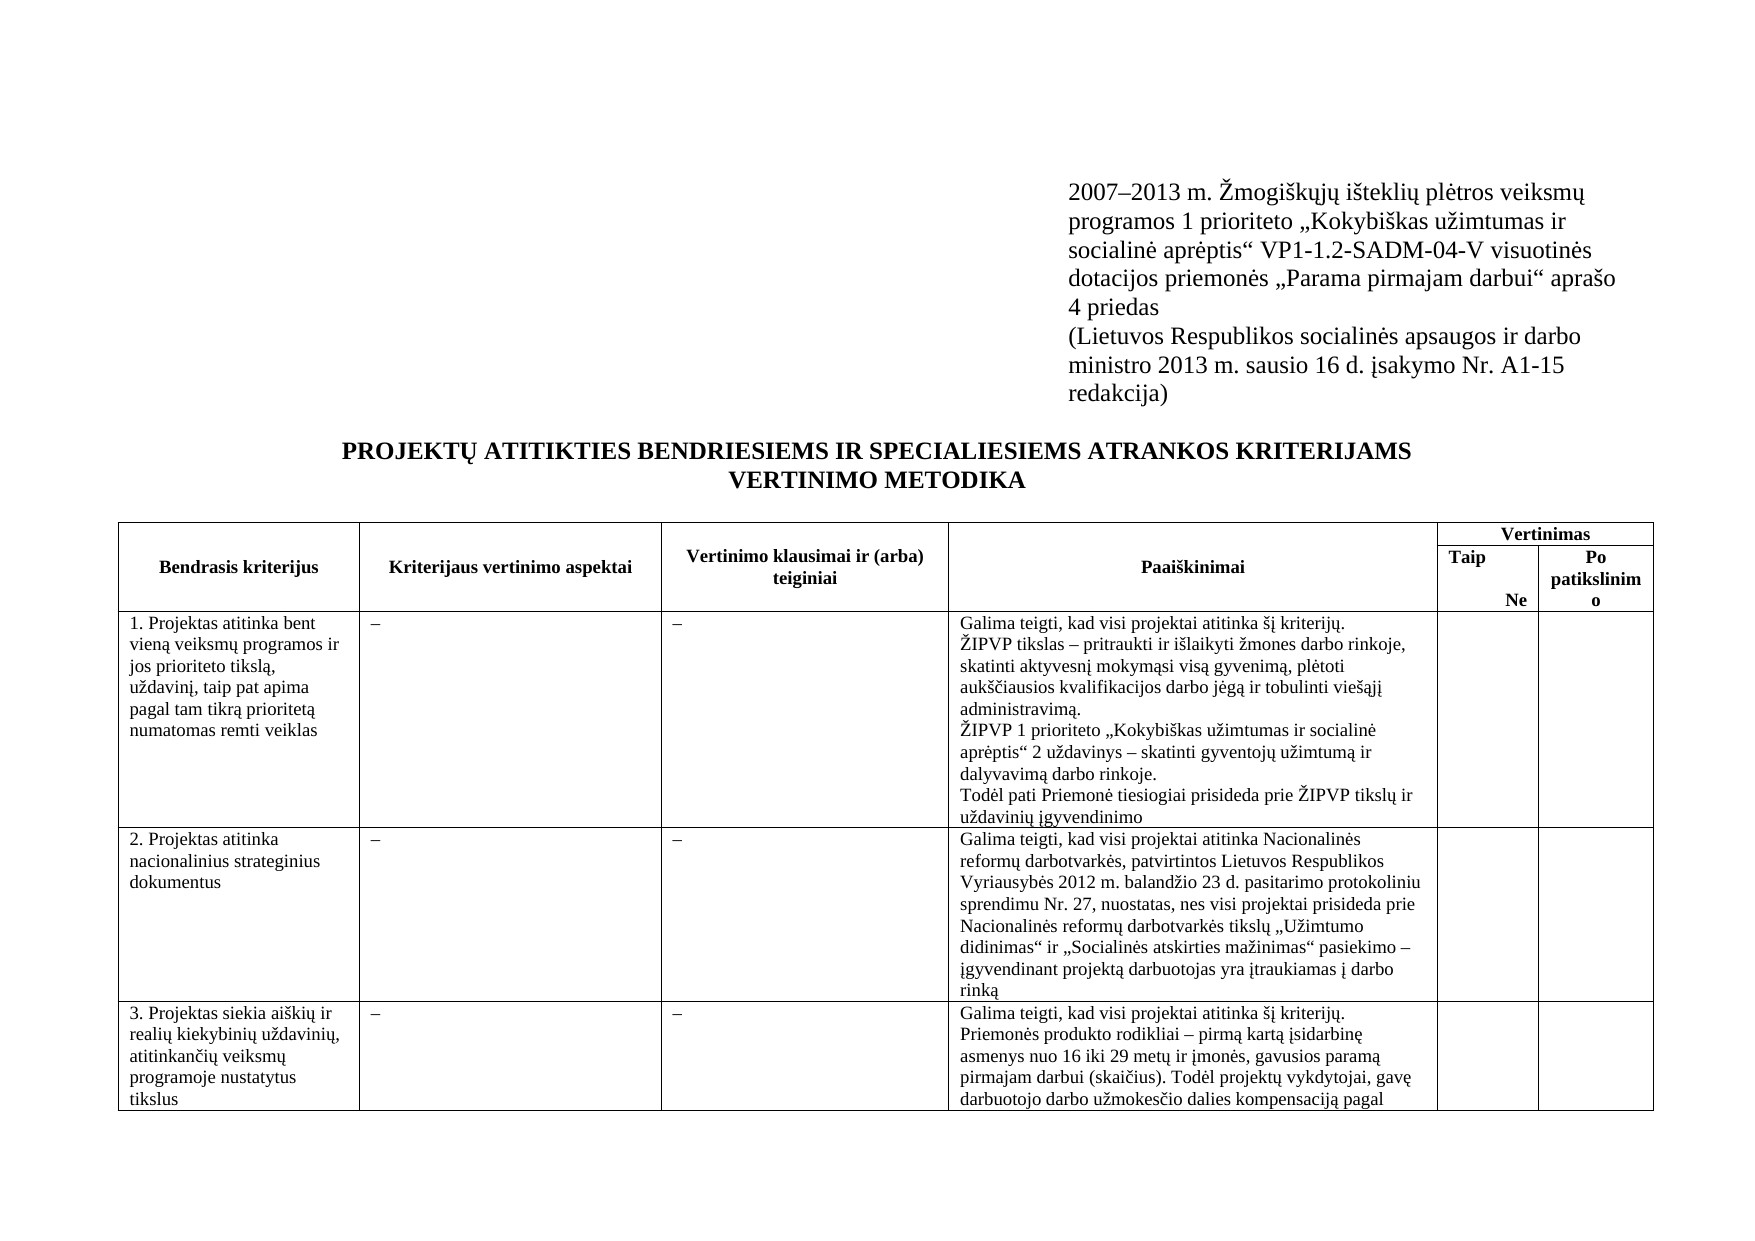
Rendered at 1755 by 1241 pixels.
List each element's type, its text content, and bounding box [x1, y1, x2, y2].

text programos 1 prioriteto „Kokybiškas užimtumas ir [1068, 206, 1636, 235]
table_cell Po patikslinimo [1539, 546, 1653, 611]
table_cell – [360, 1002, 661, 1109]
table_cell 2. Projektas atitinka nacionalinius strateginius dokumentus [119, 828, 359, 1001]
table_header Paaiškinimai [949, 523, 1437, 611]
text VERTINIMO METODIKA [118, 465, 1636, 493]
text socialinė aprėptis“ VP1-1.2-SADM-04-V visuotinės [1068, 235, 1636, 263]
table_header Vertinimo klausimai ir (arba) teiginiai [662, 523, 948, 611]
table_header Kriterijaus vertinimo aspektai [360, 523, 661, 611]
table_cell – [662, 612, 948, 827]
table_cell [1539, 1002, 1653, 1109]
table_cell – [662, 828, 948, 1001]
table_header Vertinimas [1438, 523, 1653, 545]
table_cell Taip Ne [1438, 546, 1538, 611]
table_cell [1438, 828, 1538, 1001]
text ministro 2013 m. sausio 16 d. įsakymo Nr. A1-15 [1068, 350, 1636, 378]
table_cell Galima teigti, kad visi projektai atitinka Nacionalinės reformų darbotvarkės, patvirtintos Lietuvos Respublikos Vyriausybės 2012 m. balandžio 23 d. pasitarimo protokoliniu sprendimu Nr. 27, nuostatas, nes visi projektai prisideda prie Nacionalinės reformų darbotvarkės tikslų „Užimtumo didinimas“ ir „Socialinės atskirties mažinimas“ pasiekimo – įgyvendinant projektą darbuotojas yra įtraukiamas į darbo rinką [949, 828, 1437, 1001]
text (Lietuvos Respublikos socialinės apsaugos ir darbo [1068, 321, 1636, 350]
table_cell Galima teigti, kad visi projektai atitinka šį kriterijų. Priemonės produkto rodikliai – pirmą kartą įsidarbinę asmenys nuo 16 iki 29 metų ir įmonės, gavusios paramą pirmajam darbui (skaičius). Todėl projektų vykdytojai, gavę darbuotojo darbo užmokesčio dalies kompensaciją pagal [949, 1002, 1437, 1109]
table_cell [1539, 612, 1653, 827]
table_cell – [360, 612, 661, 827]
text 4 priedas [1068, 292, 1636, 321]
table_cell – [360, 828, 661, 1001]
table_cell [1539, 828, 1653, 1001]
table_header Bendrasis kriterijus [119, 523, 359, 611]
table_cell 3. Projektas siekia aiškių ir realių kiekybinių uždavinių, atitinkančių veiksmų programoje nustatytus tikslus [119, 1002, 359, 1109]
table_cell [1438, 1002, 1538, 1109]
text redakcija) [1068, 378, 1636, 407]
table_cell [1438, 612, 1538, 827]
table_cell Galima teigti, kad visi projektai atitinka šį kriterijų. ŽIPVP tikslas – pritraukti ir išlaikyti žmones darbo rinkoje, skatinti aktyvesnį mokymąsi visą gyvenimą, plėtoti aukščiausios kvalifikacijos darbo jėgą ir tobulinti viešąjį administravimą. ŽIPVP 1 prioriteto „Kokybiškas užimtumas ir socialinė aprėptis“ 2 uždavinys – skatinti gyventojų užimtumą ir dalyvavimą darbo rinkoje. Todėl pati Priemonė tiesiogiai prisideda prie ŽIPVP tikslų ir uždavinių įgyvendinimo [949, 612, 1437, 827]
table_cell – [662, 1002, 948, 1109]
text PROJEKTŲ ATITIKTIES BENDRIESIEMS IR SPECIALIESIEMS ATRANKOS KRITERIJAMS [118, 436, 1636, 465]
text 2007–2013 m. Žmogiškųjų išteklių plėtros veiksmų [1068, 177, 1636, 206]
table_cell 1. Projektas atitinka bent vieną veiksmų programos ir jos prioriteto tikslą, uždavinį, taip pat apima pagal tam tikrą prioritetą numatomas remti veiklas [119, 612, 359, 827]
text dotacijos priemonės „Parama pirmajam darbui“ aprašo [1068, 263, 1636, 292]
